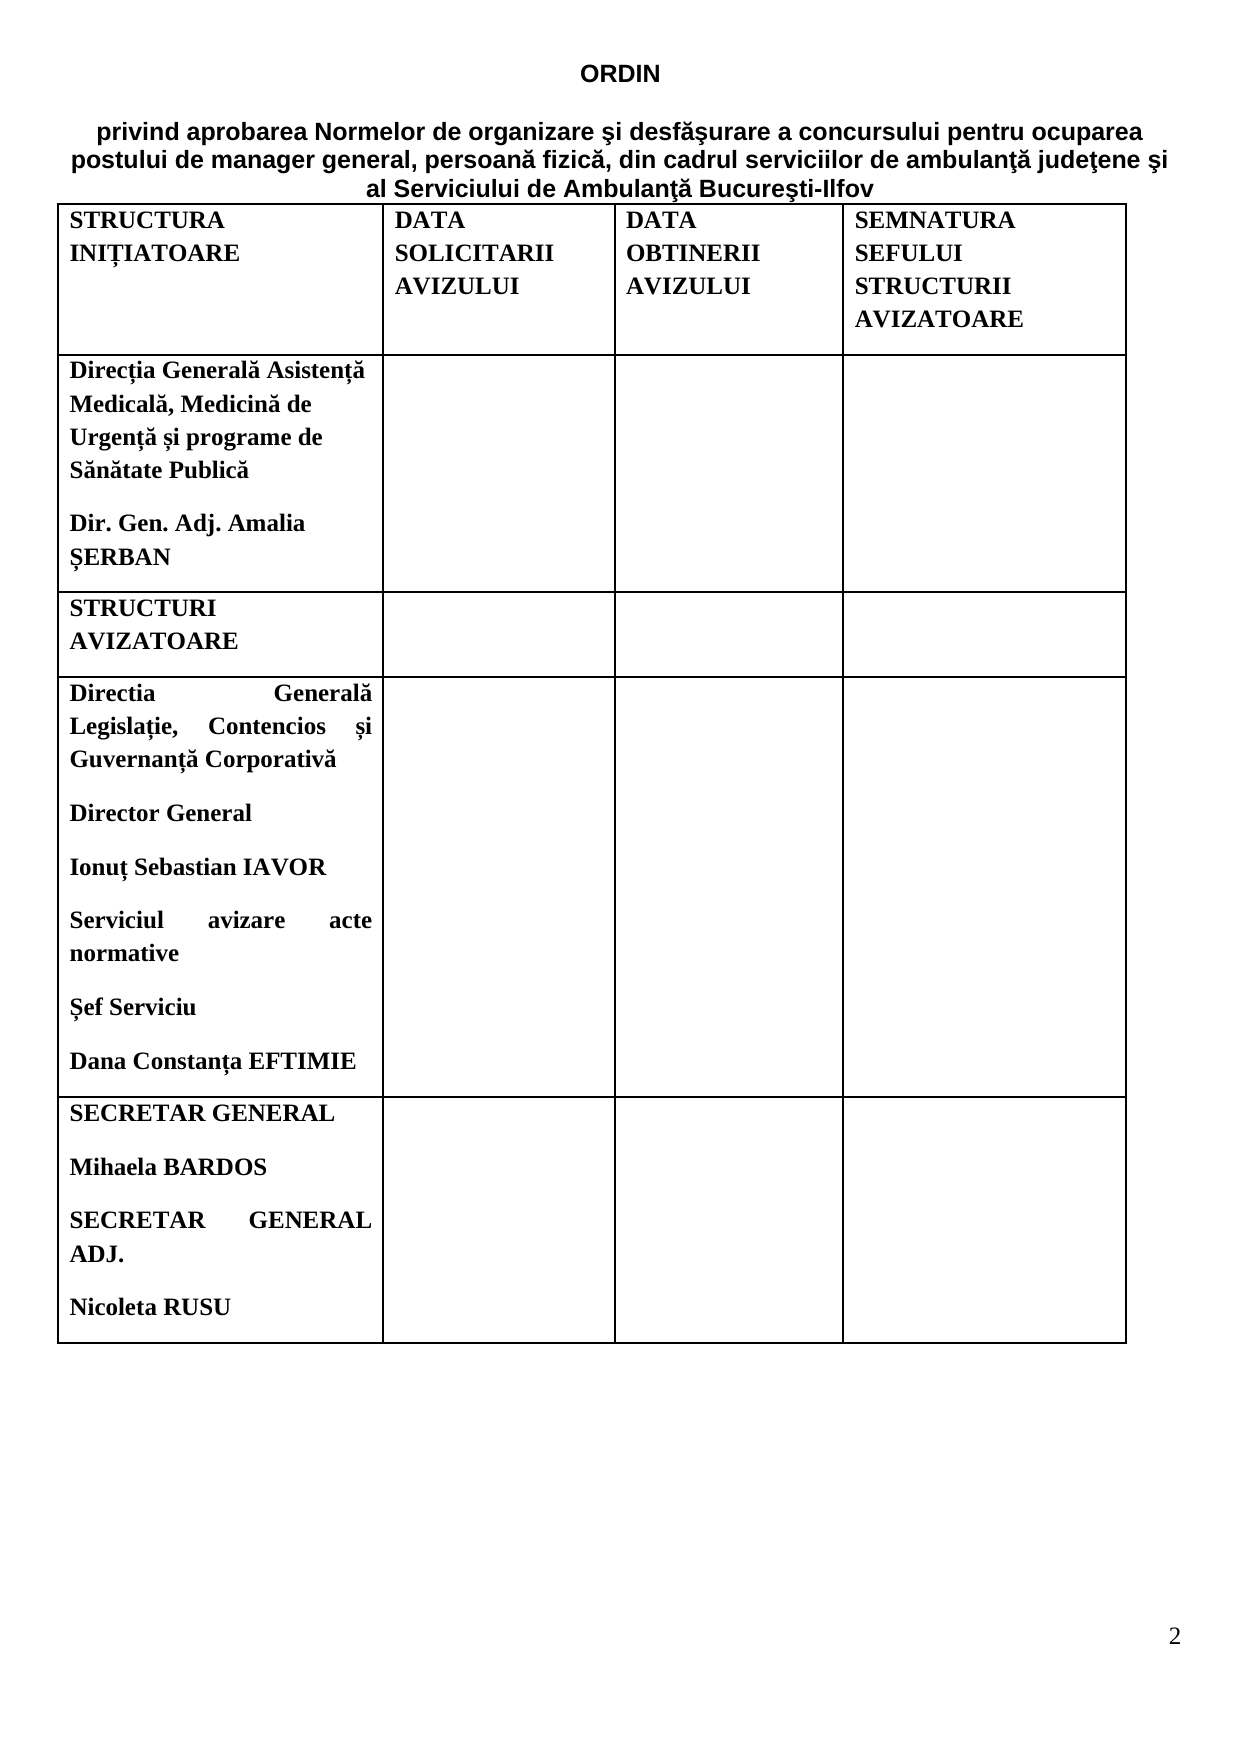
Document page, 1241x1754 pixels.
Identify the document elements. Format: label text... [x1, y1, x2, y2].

table_cell [616, 593, 842, 676]
text privind aprobarea Normelor de organizare şi desfăşurare a concursului pentru ocuparea postului de manager general, persoană fizică, din cadrul serviciilor de ambulanţă judeţene şi al Serviciului de Ambulanţă Bucureşti-Ilfov [59, 117, 1181, 203]
table_cell [384, 356, 614, 591]
table_cell [844, 593, 1125, 676]
table_cell [844, 1098, 1125, 1342]
text ORDIN [59, 59, 1181, 88]
table_cell [384, 593, 614, 676]
table_header DATA SOLICITARII AVIZULUI [384, 205, 614, 353]
table_cell Direcția Generală Asistență Medicală, Medicină de Urgență și programe de Sănătate Publică Dir. Gen. Adj. Amalia ȘERBAN [59, 356, 382, 591]
table_cell Directia Generală Legislație, Contencios și Guvernanță Corporativă Director General Ionuț Sebastian IAVOR Serviciul avizare acte normative Șef Serviciu Dana Constanța EFTIMIE [59, 678, 382, 1096]
table_cell [844, 356, 1125, 591]
table_cell [384, 1098, 614, 1342]
table_cell SECRETAR GENERAL Mihaela BARDOS SECRETAR GENERAL ADJ. Nicoleta RUSU [59, 1098, 382, 1342]
table_header DATA OBTINERII AVIZULUI [616, 205, 842, 353]
table_cell [616, 1098, 842, 1342]
table_cell STRUCTURI AVIZATOARE [59, 593, 382, 676]
table_cell [384, 678, 614, 1096]
table_cell [844, 678, 1125, 1096]
table_header STRUCTURA INIȚIATOARE [59, 205, 382, 353]
table_header SEMNATURA SEFULUI STRUCTURII AVIZATOARE [844, 205, 1125, 353]
table_cell [616, 678, 842, 1096]
table_cell [616, 356, 842, 591]
